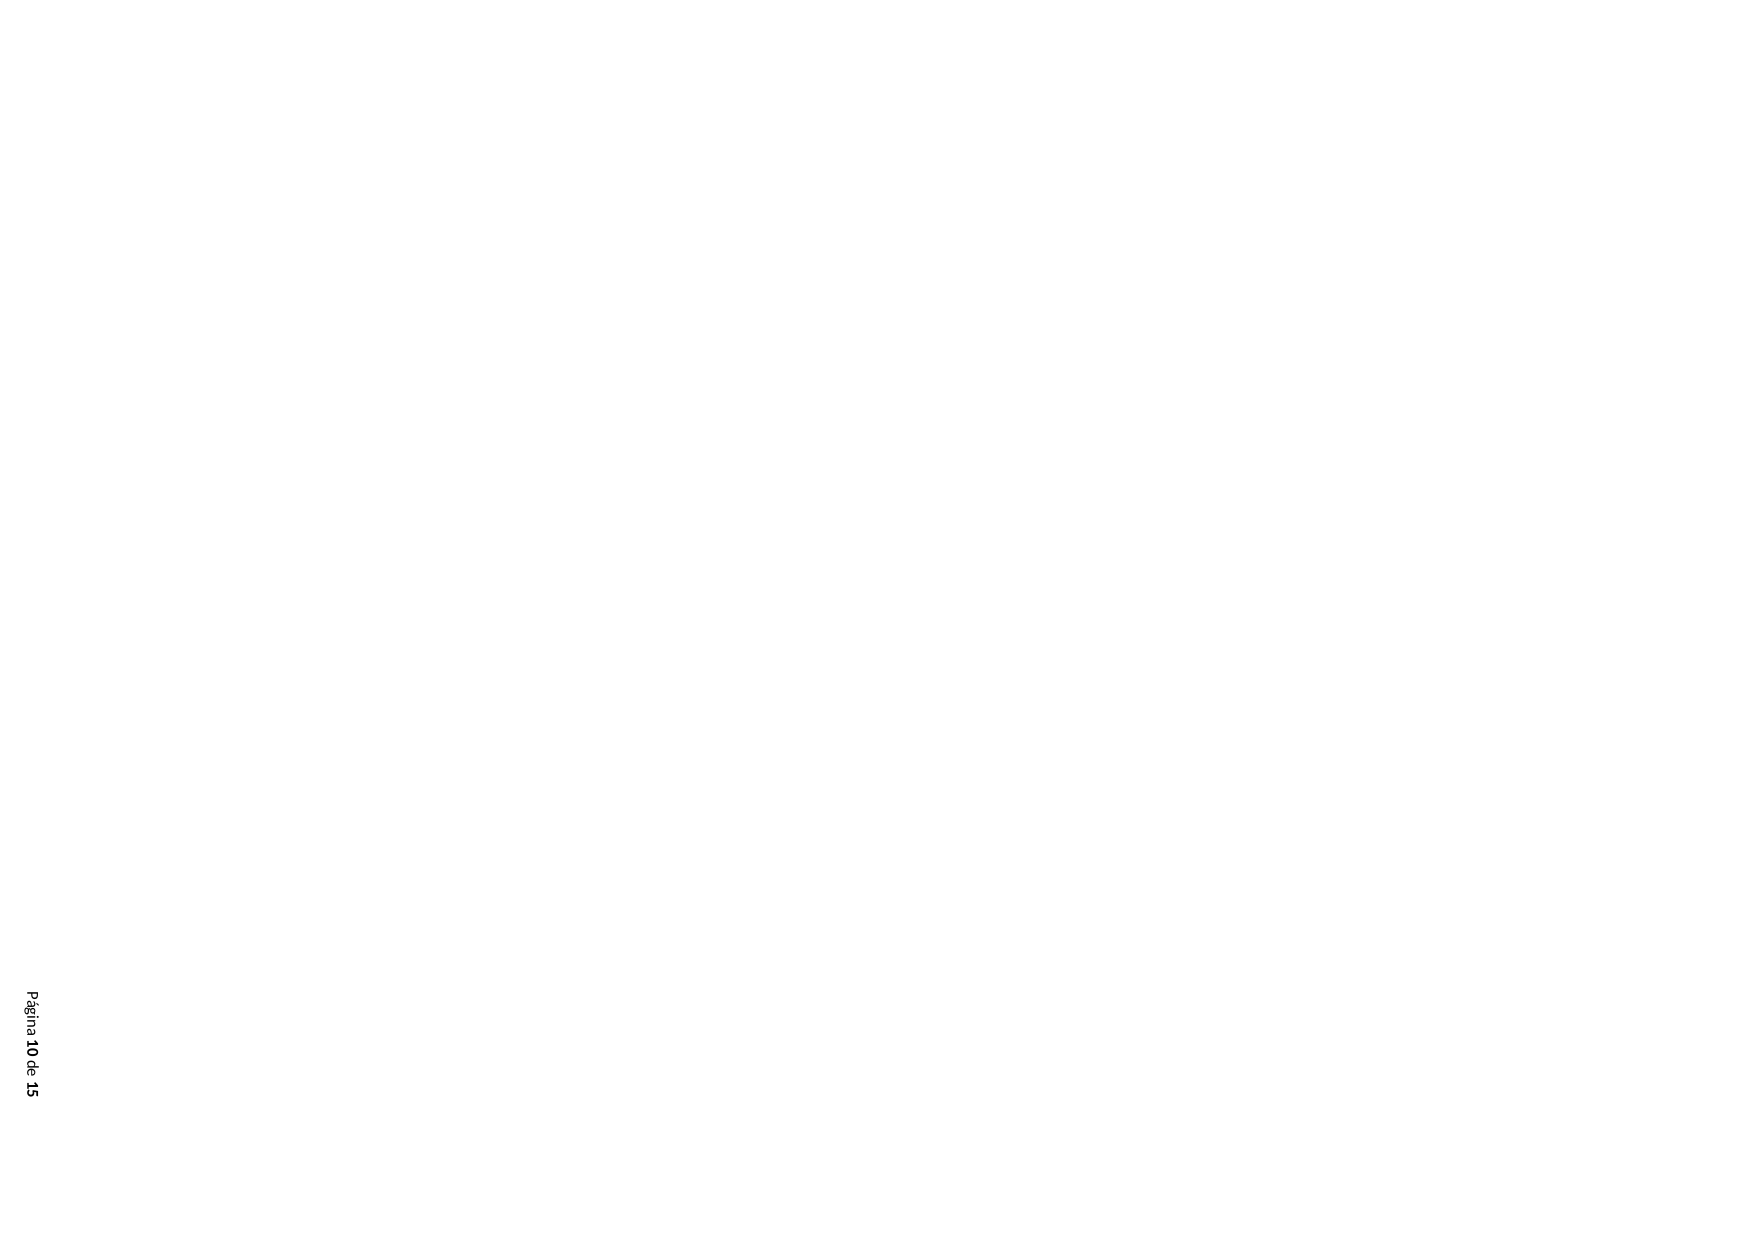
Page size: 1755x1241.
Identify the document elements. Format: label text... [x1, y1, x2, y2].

text Página 10 de 15 [24, 991, 43, 1101]
